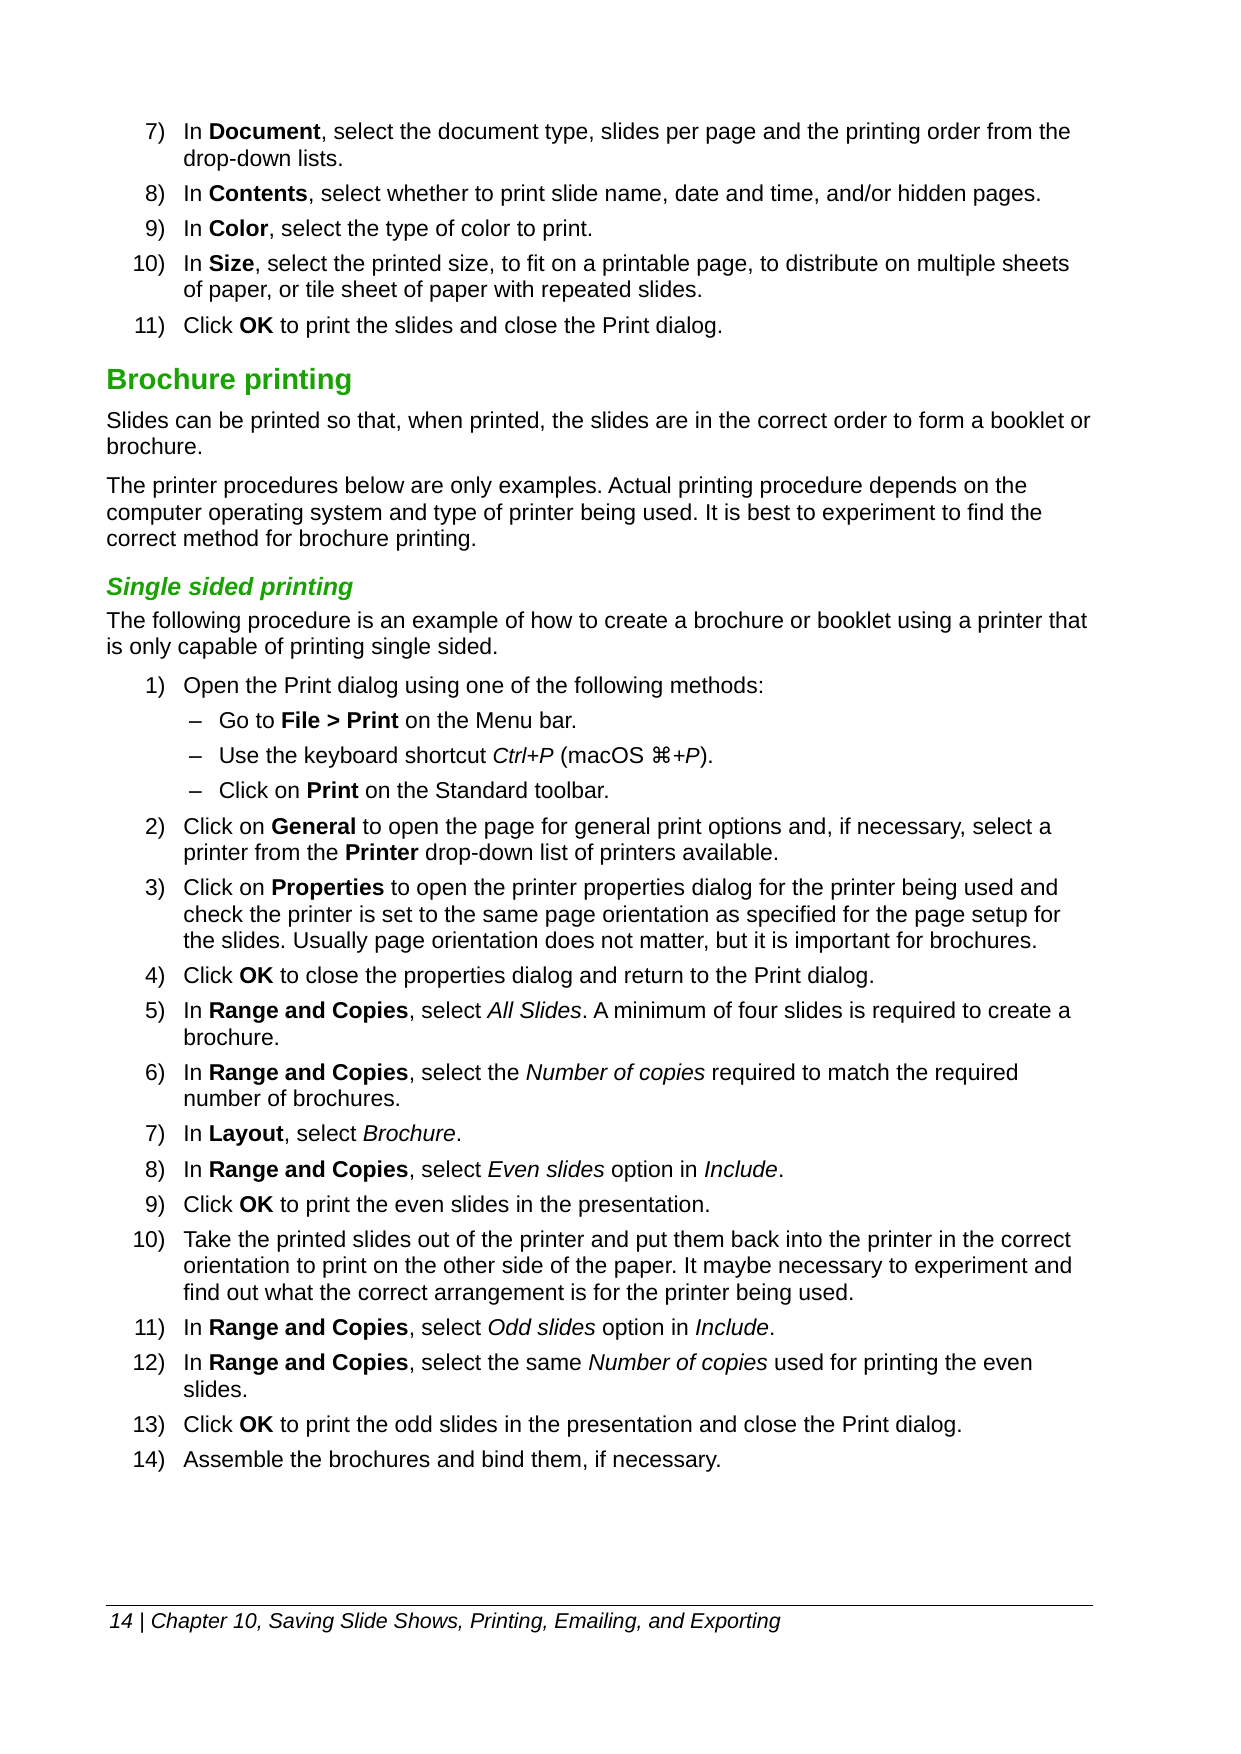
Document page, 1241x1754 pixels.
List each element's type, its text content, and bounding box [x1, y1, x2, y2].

text Slides can be printed so that, when printed, the slides are in the correct order to form a booklet or brochure. [106, 407, 1093, 460]
list Click OK to print the slides and close the Print dialog. [165, 312, 1093, 338]
list In Range and Copies, select the same Number of copies used for printing the even slides. [165, 1349, 1093, 1402]
list In Range and Copies, select the Number of copies required to match the required number of brochures. [165, 1059, 1093, 1112]
list Take the printed slides out of the printer and put them back into the printer in the correct orientation to print on the other side of the paper. It maybe necessary to experiment and find out what the correct arrangement is for the printer being used. [165, 1226, 1093, 1305]
list Go to File > Print on the Menu bar. [189, 707, 1093, 733]
list Click on Properties to open the printer properties dialog for the printer being used and check the printer is set to the same page orientation as specified for the page setup for the slides. Usually page orientation does not matter, but it is important for brochures. [165, 874, 1093, 953]
list Click OK to print the odd slides in the presentation and close the Print dialog. [165, 1411, 1093, 1437]
list In Range and Copies, select Odd slides option in Include. [165, 1314, 1093, 1340]
list Click OK to close the properties dialog and return to the Print dialog. [165, 962, 1093, 988]
list In Layout, select Brochure. [165, 1120, 1093, 1147]
list Click on Print on the Standard toolbar. [189, 777, 1093, 804]
list Click OK to print the even slides in the presentation. [165, 1191, 1093, 1217]
list Click on General to open the page for general print options and, if necessary, select a printer from the Printer drop-down list of printers available. [165, 813, 1093, 865]
text The following procedure is an example of how to create a brochure or booklet using a printer that is only capable of printing single sided. [106, 607, 1093, 659]
list In Contents, select whether to print slide name, date and time, and/or hidden pages. [165, 180, 1093, 206]
list Use the keyboard shortcut Ctrl+P (macOS ⌘+P). [189, 742, 1093, 768]
subtitle Brochure printing [106, 362, 1093, 395]
list Assemble the brochures and bind them, if necessary. [165, 1446, 1093, 1472]
list In Range and Copies, select Even slides option in Include. [165, 1156, 1093, 1182]
list In Range and Copies, select All Slides. A minimum of four slides is required to create a brochure. [165, 997, 1093, 1050]
list In Document, select the document type, slides per page and the printing order from the drop-down lists. [165, 118, 1093, 171]
list In Size, select the printed size, to fit on a printable page, to distribute on multiple sheets of paper, or tile sheet of paper with repeated slides. [165, 250, 1093, 303]
list In Color, select the type of color to print. [165, 215, 1093, 241]
text The printer procedures below are only examples. Actual printing procedure depends on the computer operating system and type of printer being used. It is best to experiment to find the correct method for brochure printing. [106, 472, 1093, 551]
list Open the Print dialog using one of the following methods: [165, 672, 1093, 698]
subtitle Single sided printing [106, 572, 1093, 601]
